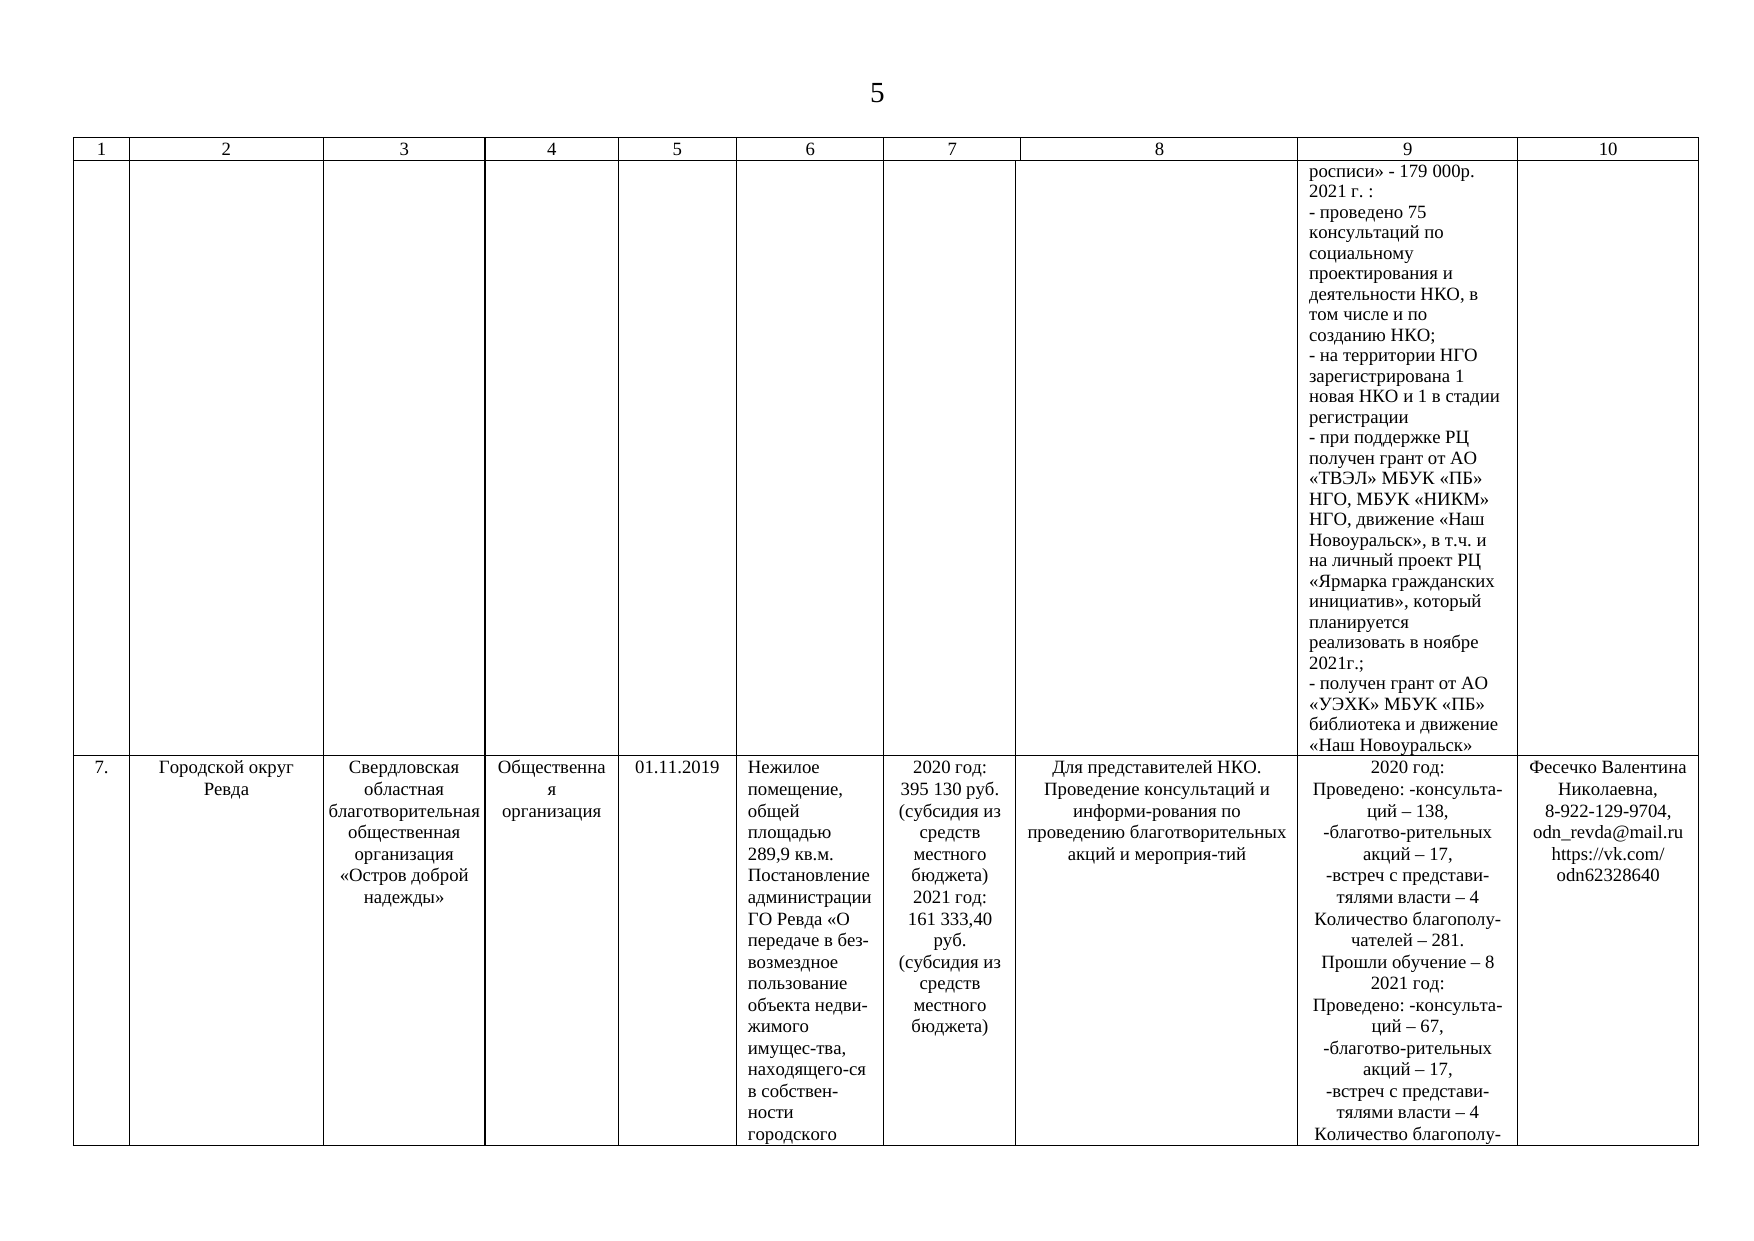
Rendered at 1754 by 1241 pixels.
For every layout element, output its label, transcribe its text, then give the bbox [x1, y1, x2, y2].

table_cell Общественная организация [486, 756, 618, 1144]
table_cell Нежилое помещение, общей площадью 289,9 кв.м. Постановление администрации ГО Ревда «О передаче в без-возмездное пользование объекта недви-жимого имущес-тва, находящего-ся в собствен-ности городского [737, 756, 883, 1144]
table_header 2 [130, 138, 323, 160]
table_cell 2020 год: Проведено: -консульта-ций – 138, -благотво-рительных акций – 17, -встреч с представи-тялями власти – 4 Количество благополу-чателей – 281. Прошли обучение – 8 2021 год: Проведено: -консульта-ций – 67, -благотво-рительных акций – 17, -встреч с представи-тялями власти – 4 Количество благополу- [1298, 756, 1517, 1144]
table_cell [486, 161, 618, 755]
table_cell 01.11.2019 [619, 756, 736, 1144]
table_cell 7. [74, 756, 129, 1144]
table_cell [324, 161, 484, 755]
table_header 4 [486, 138, 618, 160]
table_header 1 [74, 138, 129, 160]
table_cell Для представителей НКО. Проведение консультаций и информи-рования по проведению благотворительных акций и мероприя-тий [1016, 756, 1297, 1144]
table_cell [130, 161, 323, 755]
table_cell [1518, 161, 1698, 755]
table_header 10 [1518, 138, 1698, 160]
table_cell Городской округ Ревда [130, 756, 323, 1144]
table_cell [1016, 161, 1297, 755]
table_header 8 [1021, 138, 1297, 160]
table_cell 2020 год: 395 130 руб. (субсидия из средств местного бюджета) 2021 год: 161 333,40 руб. (субсидия из средств местного бюджета) [884, 756, 1015, 1144]
table_cell Свердловская областная благотворительная общественная организация «Остров доброй надежды» [324, 756, 484, 1144]
table_header 7 [884, 138, 1020, 160]
table_header 3 [324, 138, 484, 160]
table_header 6 [737, 138, 883, 160]
table_header 9 [1298, 138, 1517, 160]
table_cell [884, 161, 1015, 755]
table_header 5 [619, 138, 736, 160]
table_cell Фесечко Валентина Николаевна, 8-922-129-9704, odn_revda@mail.ru https://vk.com/odn62328640 [1518, 756, 1698, 1144]
table_cell [74, 161, 129, 755]
table_cell [737, 161, 883, 755]
table_cell [619, 161, 736, 755]
table_cell росписи» - 179 000р. 2021 г. : - проведено 75 консультаций по социальному проектирования и деятельности НКО, в том числе и по созданию НКО; - на территории НГО зарегистрирована 1 новая НКО и 1 в стадии регистрации - при поддержке РЦ получен грант от АО «ТВЭЛ» МБУК «ПБ» НГО, МБУК «НИКМ» НГО, движение «Наш Новоуральск», в т.ч. и на личный проект РЦ «Ярмарка гражданских инициатив», который планируется реализовать в ноябре 2021г.; - получен грант от АО «УЭХК» МБУК «ПБ» библиотека и движение «Наш Новоуральск» [1298, 161, 1517, 755]
